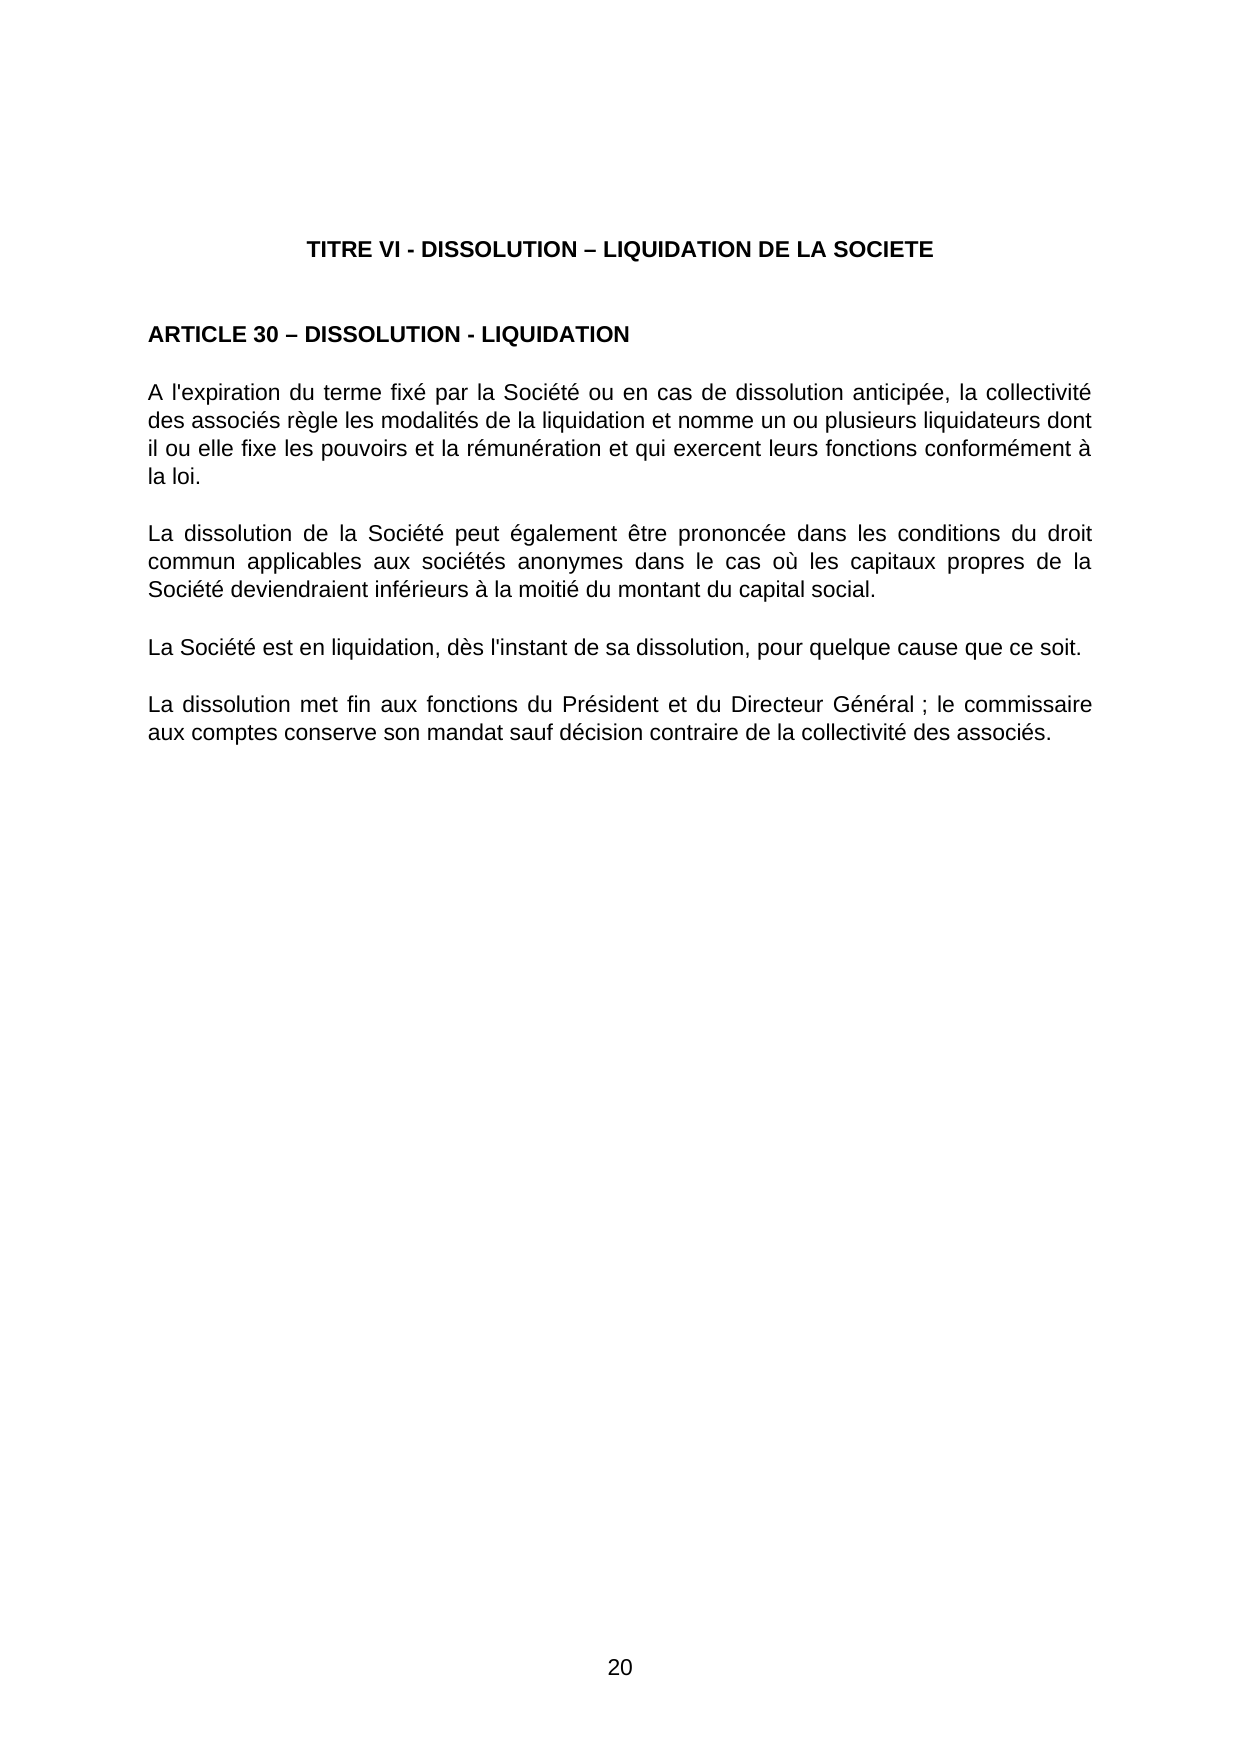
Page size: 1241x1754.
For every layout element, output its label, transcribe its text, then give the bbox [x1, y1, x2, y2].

text TITRE VI - DISSOLUTION – LIQUIDATION DE LA SOCIETE [148, 234, 1093, 262]
text La dissolution met fin aux fonctions du Président et du Directeur Général ; le commissaire aux comptes conserve son mandat sauf décision contraire de la collectivité des associés. [148, 689, 1093, 746]
text La dissolution de la Société peut également être prononcée dans les conditions du droit commun applicables aux sociétés anonymes dans le cas où les capitaux propres de la Société deviendraient inférieurs à la moitié du montant du capital social. [148, 518, 1093, 603]
text La Société est en liquidation, dès l'instant de sa dissolution, pour quelque cause que ce soit. [148, 632, 1093, 660]
text A l'expiration du terme fixé par la Société ou en cas de dissolution anticipée, la collectivité des associés règle les modalités de la liquidation et nomme un ou plusieurs liquidateurs dont il ou elle fixe les pouvoirs et la rémunération et qui exercent leurs fonctions conformément à la loi. [148, 377, 1093, 489]
text ARTICLE 30 – DISSOLUTION - LIQUIDATION [148, 291, 1093, 348]
